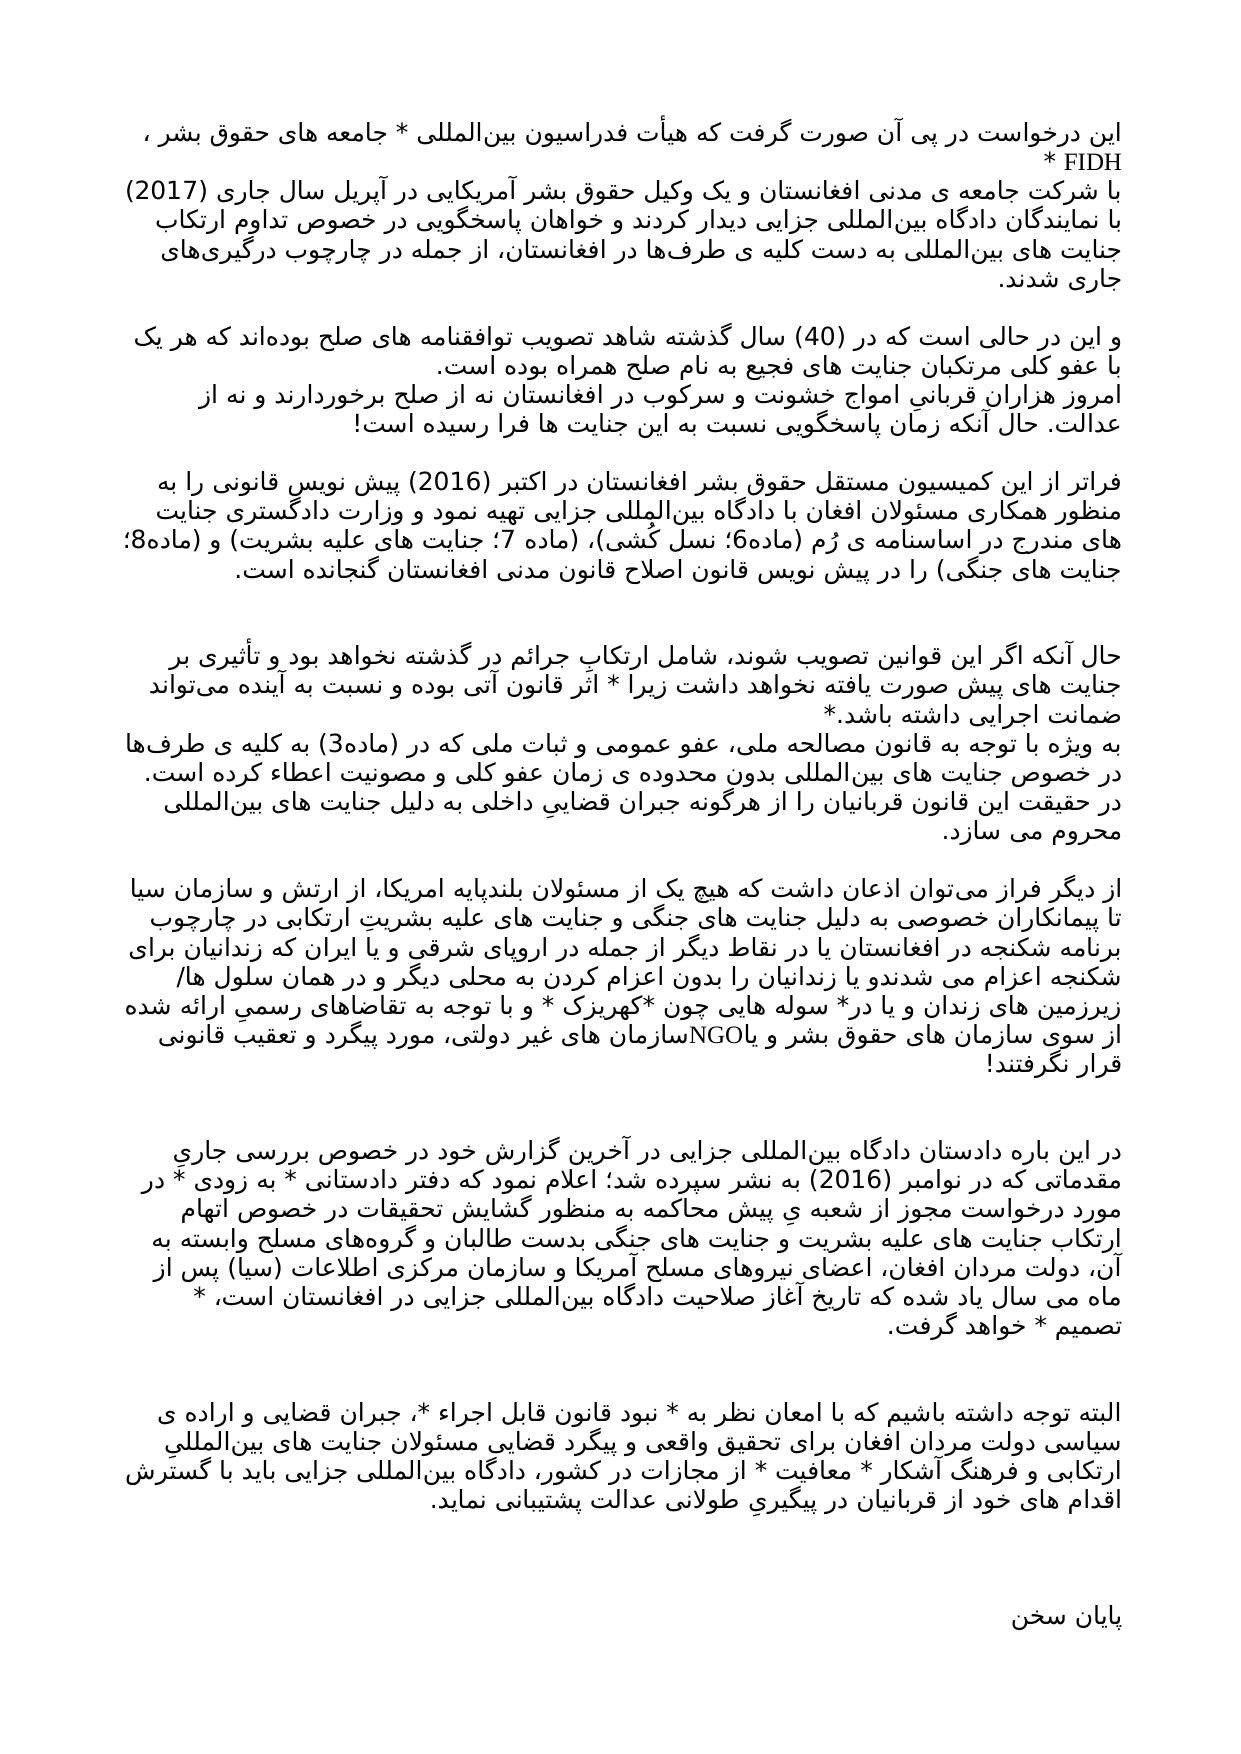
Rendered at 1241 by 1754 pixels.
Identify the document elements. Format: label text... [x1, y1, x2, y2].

text حال آنکه اگر این قوانین تصویب شوند، شامل ارتکابِ جرائم در گذشته نخواهد بود و تأثیری بر جنایت های پیش صورت یافته نخواهد داشت زیرا * اثر قانون آتی بوده و نسبت به آینده می‌تواند ضمانت اجرایی داشته باشد.* [118, 642, 1122, 729]
text فراتر از این کمیسیون مستقل حقوق بشر افغانستان در اکتبر (2016) پیش نویس قانونی را به منظور همکاری مسئولان افغان با دادگاه بین‌المللی جزایی تهیه نمود و وزارت دادگستری جنایت های مندرج در اساسنامه ی رُم (ماده6؛ نسل کُشی)، (ماده 7؛ جنایت های علیه بشریت) و (ماده8؛ جنایت های جنگی) را در پیش نویس قانون اصلاح قانون مدنی افغانستان گنجانده است. [118, 467, 1122, 584]
text در حقیقت این قانون قربانیان را از هرگونه جبران قضاییِ داخلی به دلیل جنایت های بین‌المللی محروم می سازد. [118, 787, 1122, 846]
text در این باره دادستان دادگاه بین‌المللی جزایی در آخرین گزارش خود در خصوص بررسی جاریِ مقدماتی که در نوامبر (2016) به نشر سپرده شد؛ اعلام نمود که دفتر دادستانی * به زودی * در مورد درخواست مجوز از شعبه یِ پیش محاکمه به منظور گشایش تحقیقات در خصوص اتهام ارتکاب جنایت های علیه بشریت و جنایت های جنگی بدست طالبان و گروه‌های مسلح وابسته به آن، دولت مردان افغان، اعضای نیروهای مسلح آمریکا و سازمان مرکزی اطلاعات (سیا) پس از ماه می سال یاد شده که تاریخ آغاز صلاحیت دادگاه بین‌المللی جزایی در افغانستان است، * تصمیم * خواهد گرفت. [118, 1136, 1122, 1340]
text و این در حالی است که در (40) سال گذشته شاهد تصویب توافقنامه های صلح بوده‌اند که هر یک با عفو کلی مرتکبان جنایت های فجیع به نام صلح همراه بوده است. [118, 322, 1122, 380]
text این درخواست در پی آن صورت گرفت که هیأت فدراسیون بین‌المللی * جامعه های حقوق بشر ،FIDH * [118, 118, 1122, 177]
text به ویژه با توجه به قانون مصالحه ملی، عفو عمومی و ثبات ملی که در (ماده3) به کلیه ی طرف‌ها در خصوص جنایت های بین‌المللی بدون محدوده ی زمان عفو کلی و مصونیت اعطاء کرده است. [118, 729, 1122, 787]
text البته توجه داشته باشیم که با امعان نظر به * نبود قانون قابل اجراء *، جبران قضایی و اراده ی سیاسی دولت مردان افغان برای تحقیق واقعی و پیگرد قضایی مسئولان جنایت های بین‌المللیِ ارتکابی و فرهنگ آشکار * معافیت * از مجازات در کشور، دادگاه بین‌المللی جزایی باید با گسترش اقدام های خود از قربانیان در پیگیریِ طولانی عدالت پشتیبانی نماید. [118, 1398, 1122, 1514]
text امروز هزاران قربانیِ امواج خشونت و سرکوب در افغانستان نه از صلح برخوردارند و نه از عدالت. حال آنکه زمان پاسخگویی نسبت به این جنایت ها فرا رسیده است! [118, 380, 1122, 439]
text با شرکت جامعه ی مدنی افغانستان و یک وکیل حقوق بشر آمریکایی در آپریل سال جاری (2017) با نمایندگان دادگاه بین‌المللی جزایی دیدار کردند و خواهان پاسخگویی در خصوص تداوم ارتکاب جنایت های بین‌المللی به دست کلیه ی طرف‌ها در افغانستان، از جمله در چارچوب درگیری‌های جاری شدند. [118, 177, 1122, 293]
text پایان سخن [118, 1601, 1122, 1630]
text از دیگر فراز می‌توان اذعان داشت که هیچ یک از مسئولان بلندپایه امریکا، از ارتش و سازمان سیا تا پیمانکاران خصوصی به دلیل جنایت های جنگی و جنایت های علیه بشریتِ ارتکابی در چارچوب برنامه شکنجه در افغانستان یا در نقاط دیگر از جمله در اروپای شرقی و یا ایران که زندانیان برای شکنجه اعزام می شدندو یا زندانیان را بدون اعزام کردن به محلی دیگر و در همان سلول ها/ زیرزمین های زندان و یا در* سوله هایی چون *کهریزک * و با توجه به تقاضاهای رسمیِ ارائه شده از سوی سازمان های حقوق بشر و یاNGOسازمان های غیر دولتی، مورد پیگرد و تعقیب قانونی قرار نگرفتند! [118, 874, 1122, 1079]
